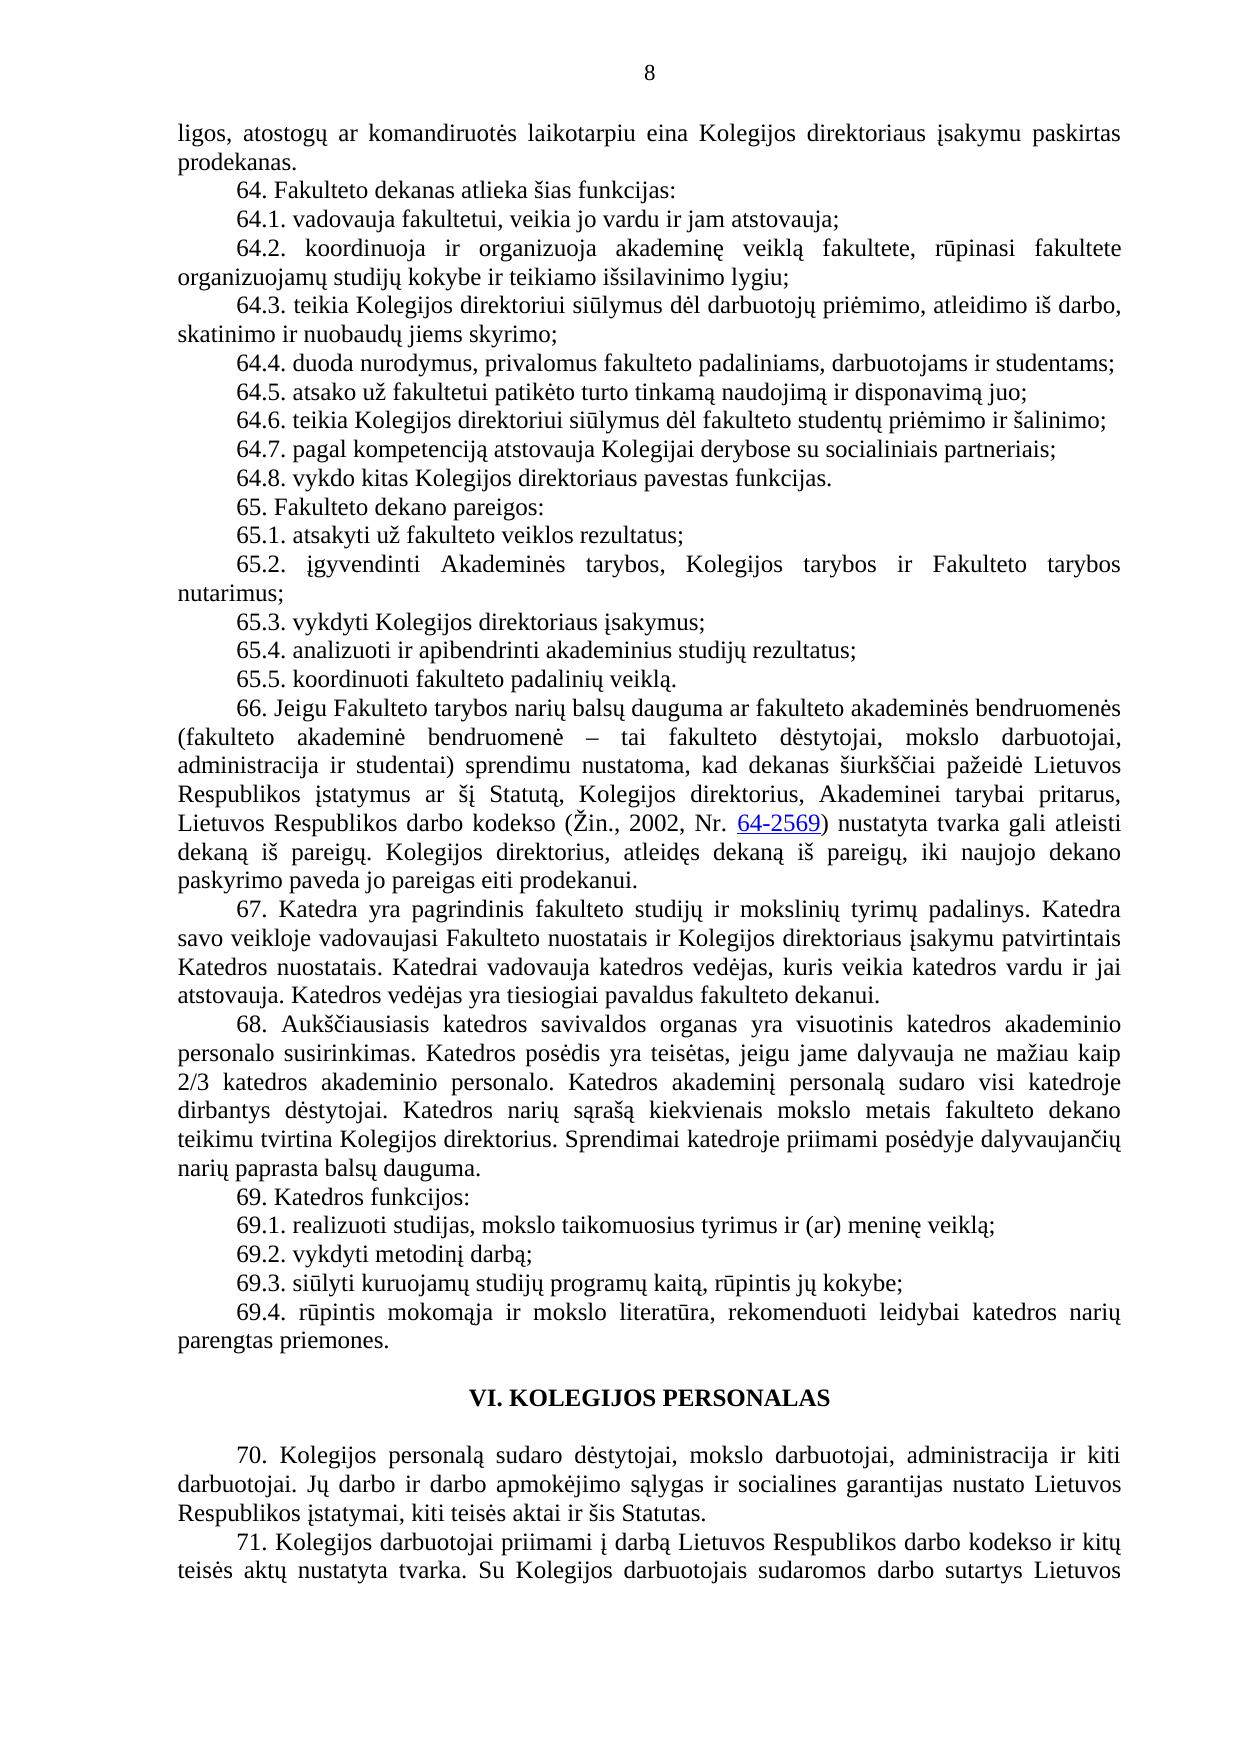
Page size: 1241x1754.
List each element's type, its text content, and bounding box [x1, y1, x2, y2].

text 64.5. atsako už fakultetui patikėto turto tinkamą naudojimą ir disponavimą juo; [177, 377, 1122, 406]
text 69. Katedros funkcijos: [177, 1182, 1122, 1211]
text 64.7. pagal kompetenciją atstovauja Kolegijai derybose su socialiniais partneriais; [177, 434, 1122, 463]
text 65.3. vykdyti Kolegijos direktoriaus įsakymus; [177, 607, 1122, 636]
text ligos, atostogų ar komandiruotės laikotarpiu eina Kolegijos direktoriaus įsakymu paskirtas prodekanas. [177, 118, 1122, 176]
text 64.6. teikia Kolegijos direktoriui siūlymus dėl fakulteto studentų priėmimo ir šalinimo; [177, 406, 1122, 434]
text 69.2. vykdyti metodinį darbą; [177, 1239, 1122, 1268]
text 64.1. vadovauja fakultetui, veikia jo vardu ir jam atstovauja; [177, 204, 1122, 233]
text 64.3. teikia Kolegijos direktoriui siūlymus dėl darbuotojų priėmimo, atleidimo iš darbo, skatinimo ir nuobaudų jiems skyrimo; [177, 291, 1122, 348]
text 64.4. duoda nurodymus, privalomus fakulteto padaliniams, darbuotojams ir studentams; [177, 348, 1122, 377]
text 69.4. rūpintis mokomąja ir mokslo literatūra, rekomenduoti leidybai katedros narių parengtas priemones. [177, 1297, 1122, 1354]
text VI. KOLEGIJOS PERSONALAS [177, 1383, 1122, 1412]
text 66. Jeigu Fakulteto tarybos narių balsų dauguma ar fakulteto akademinės bendruomenės (fakulteto akademinė bendruomenė – tai fakulteto dėstytojai, mokslo darbuotojai, administracija ir studentai) sprendimu nustatoma, kad dekanas šiurkščiai pažeidė Lietuvos Respublikos įstatymus ar šį Statutą, Kolegijos direktorius, Akademinei tarybai pritarus, Lietuvos Respublikos darbo kodekso (Žin., 2002, Nr. 64-2569) nustatyta tvarka gali atleisti dekaną iš pareigų. Kolegijos direktorius, atleidęs dekaną iš pareigų, iki naujojo dekano paskyrimo paveda jo pareigas eiti prodekanui. [177, 693, 1122, 894]
text 64.2. koordinuoja ir organizuoja akademinę veiklą fakultete, rūpinasi fakultete organizuojamų studijų kokybe ir teikiamo išsilavinimo lygiu; [177, 233, 1122, 291]
text 67. Katedra yra pagrindinis fakulteto studijų ir mokslinių tyrimų padalinys. Katedra savo veikloje vadovaujasi Fakulteto nuostatais ir Kolegijos direktoriaus įsakymu patvirtintais Katedros nuostatais. Katedrai vadovauja katedros vedėjas, kuris veikia katedros vardu ir jai atstovauja. Katedros vedėjas yra tiesiogiai pavaldus fakulteto dekanui. [177, 894, 1122, 1009]
text 64.8. vykdo kitas Kolegijos direktoriaus pavestas funkcijas. [177, 463, 1122, 492]
text 70. Kolegijos personalą sudaro dėstytojai, mokslo darbuotojai, administracija ir kiti darbuotojai. Jų darbo ir darbo apmokėjimo sąlygas ir socialines garantijas nustato Lietuvos Respublikos įstatymai, kiti teisės aktai ir šis Statutas. [177, 1441, 1122, 1527]
text 68. Aukščiausiasis katedros savivaldos organas yra visuotinis katedros akademinio personalo susirinkimas. Katedros posėdis yra teisėtas, jeigu jame dalyvauja ne mažiau kaip 2/3 katedros akademinio personalo. Katedros akademinį personalą sudaro visi katedroje dirbantys dėstytojai. Katedros narių sąrašą kiekvienais mokslo metais fakulteto dekano teikimu tvirtina Kolegijos direktorius. Sprendimai katedroje priimami posėdyje dalyvaujančių narių paprasta balsų dauguma. [177, 1009, 1122, 1182]
text 64. Fakulteto dekanas atlieka šias funkcijas: [177, 176, 1122, 204]
text 65.5. koordinuoti fakulteto padalinių veiklą. [177, 664, 1122, 693]
text 71. Kolegijos darbuotojai priimami į darbą Lietuvos Respublikos darbo kodekso ir kitų teisės aktų nustatyta tvarka. Su Kolegijos darbuotojais sudaromos darbo sutartys Lietuvos [177, 1527, 1122, 1584]
text 65.1. atsakyti už fakulteto veiklos rezultatus; [177, 521, 1122, 549]
text 65.2. įgyvendinti Akademinės tarybos, Kolegijos tarybos ir Fakulteto tarybos nutarimus; [177, 549, 1122, 607]
text 65.4. analizuoti ir apibendrinti akademinius studijų rezultatus; [177, 636, 1122, 664]
text 69.1. realizuoti studijas, mokslo taikomuosius tyrimus ir (ar) meninę veiklą; [177, 1211, 1122, 1239]
text 69.3. siūlyti kuruojamų studijų programų kaitą, rūpintis jų kokybe; [177, 1268, 1122, 1297]
text 65. Fakulteto dekano pareigos: [177, 492, 1122, 521]
